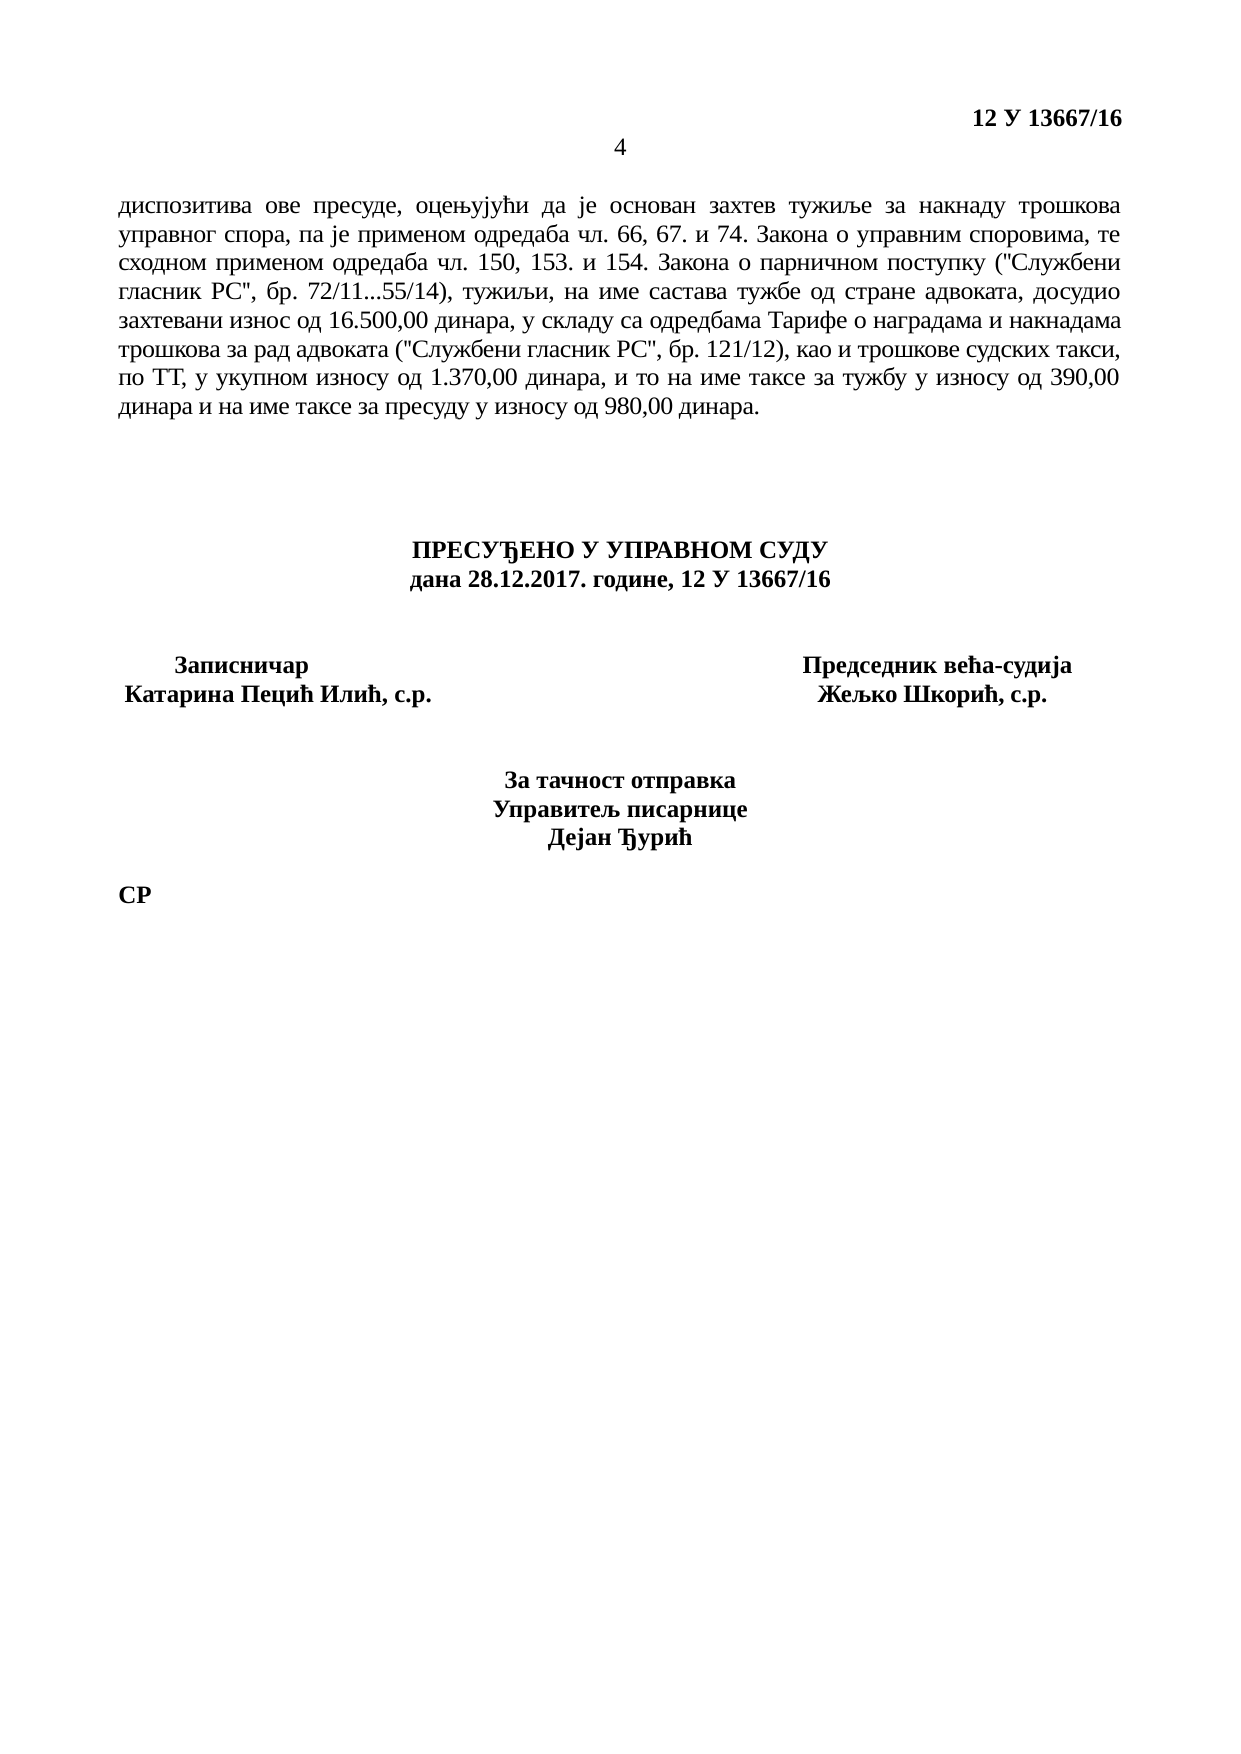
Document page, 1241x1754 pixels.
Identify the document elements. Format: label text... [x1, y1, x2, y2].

text За тачност отправка [118, 765, 1122, 794]
text Катарина Пецић Илић, с.р. Жељко Шкорић, с.р. [118, 679, 1122, 707]
text дана 28.12.2017. године, 12 У 13667/16 [118, 564, 1122, 592]
text ПРЕСУЂЕНО У УПРАВНОМ СУДУ [118, 535, 1122, 564]
text Дејан Ђурић [118, 822, 1122, 851]
text СР [118, 880, 1122, 909]
text диспозитива ове пресуде, оцењујући да је основан захтев тужиље за накнаду трошкова управног спора, па је применом одредаба чл. 66, 67. и 74. Закона о управним споровима, те сходном применом одредаба чл. 150, 153. и 154. Закона о парничном поступку (''Службени гласник РС'', бр. 72/11...55/14), тужиљи, на име састава тужбе од стране адвоката, досудио захтевани износ од 16.500,00 динара, у складу са одредбама Тарифе о наградама и накнадама трошкова за рад адвоката (''Службени гласник РС'', бр. 121/12), као и трошкове судских такси, по ТТ, у укупном износу од 1.370,00 динара, и то на име таксе за тужбу у износу од 390,00 динара и на име таксе за пресуду у износу од 980,00 динара. [118, 190, 1122, 420]
text Управитељ писарнице [118, 794, 1122, 822]
text Записничар Председник већа-судија [118, 650, 1122, 679]
